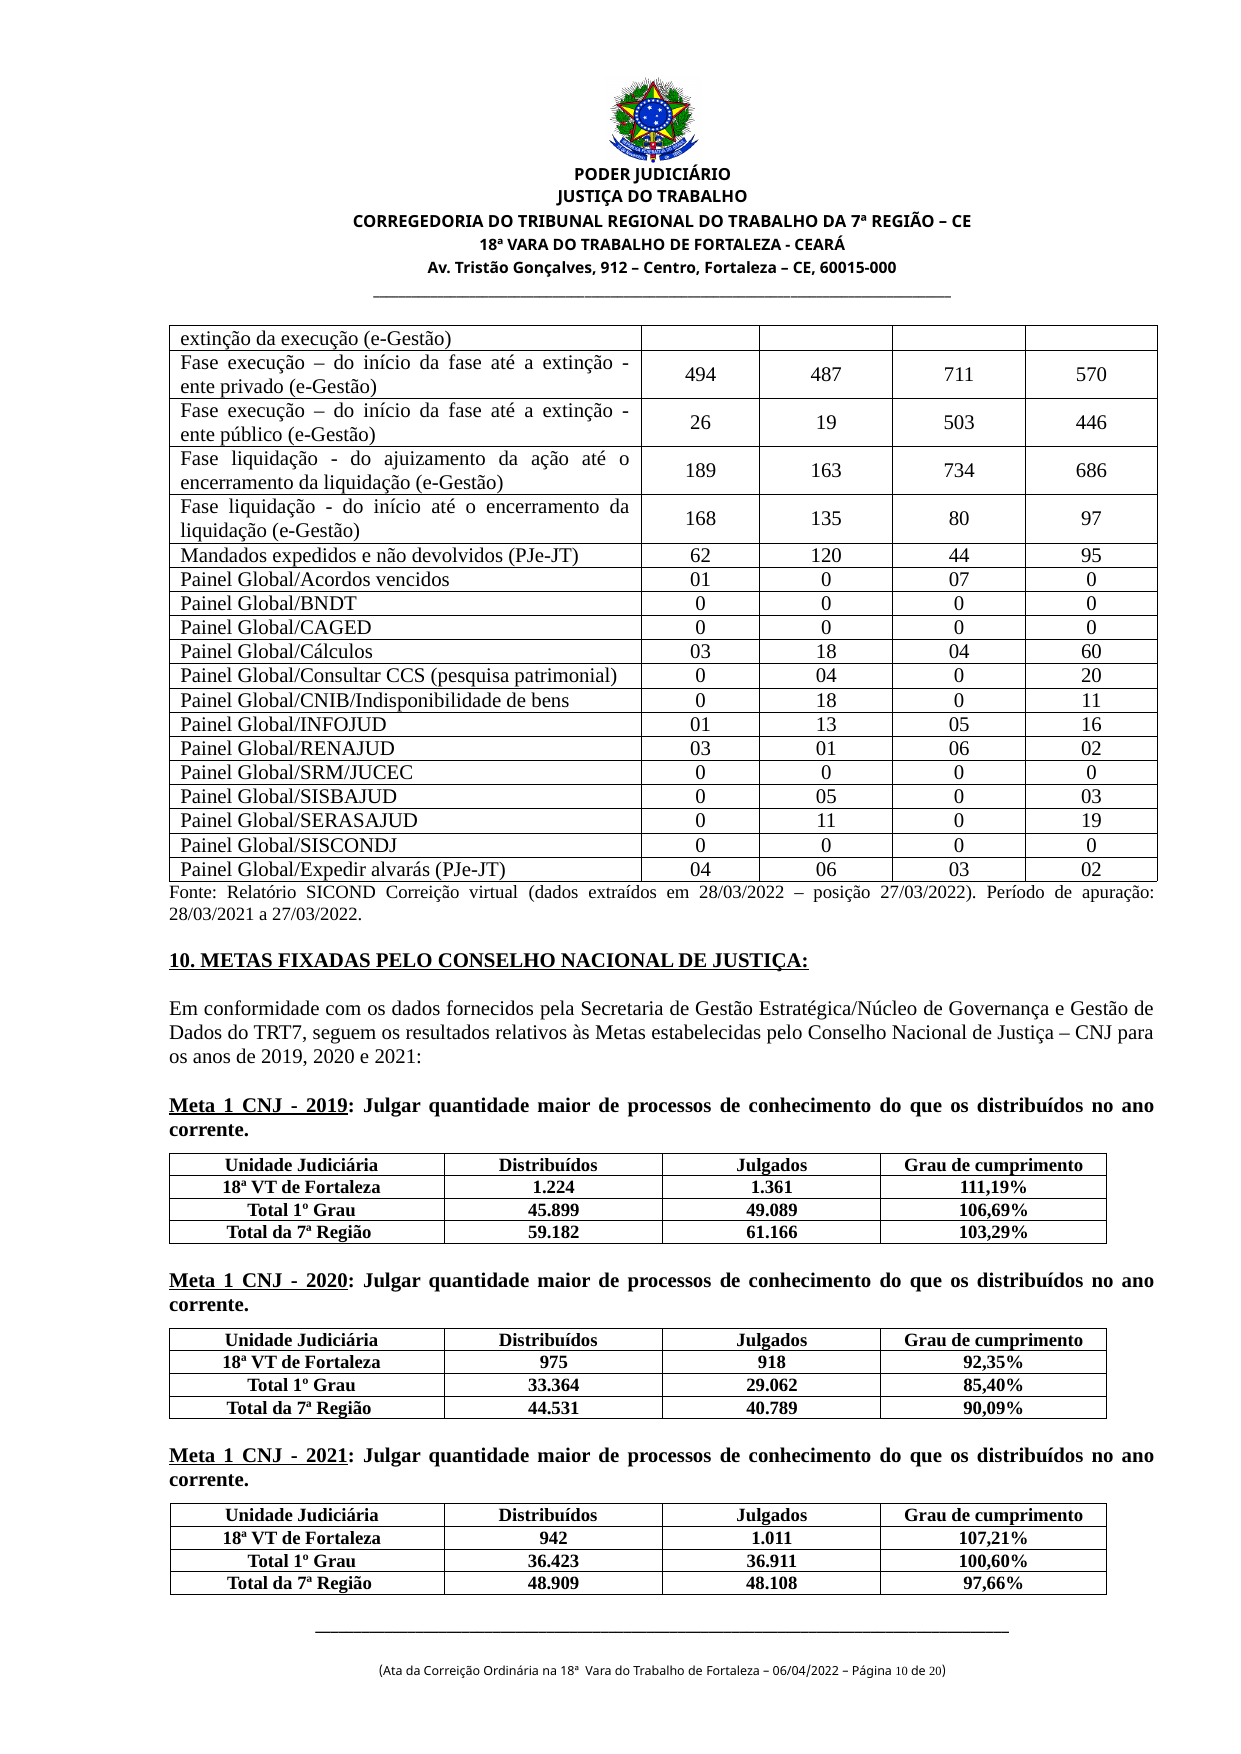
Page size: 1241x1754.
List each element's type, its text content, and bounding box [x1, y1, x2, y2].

table_header Grau de cumprimento [881, 1329, 1106, 1350]
table_cell 01 [642, 713, 759, 736]
table_cell Total 1º Grau [170, 1374, 444, 1396]
table_cell Painel Global/CNIB/Indisponibilidade de bens [170, 689, 641, 712]
table_cell 62 [642, 544, 759, 567]
table_header Grau de cumprimento [881, 1154, 1106, 1175]
table_cell 103,29% [881, 1221, 1106, 1243]
table_cell 49.089 [663, 1199, 880, 1220]
table_cell 40.789 [663, 1397, 880, 1418]
table_cell 0 [760, 592, 892, 615]
table_cell [760, 326, 892, 349]
table_cell Painel Global/SRM/JUCEC [170, 761, 641, 784]
table_cell 106,69% [881, 1199, 1106, 1220]
table_cell 0 [760, 568, 892, 591]
table_cell 18ª VT de Fortaleza [170, 1176, 444, 1198]
table_cell 111,19% [881, 1176, 1106, 1198]
table_cell Mandados expedidos e não devolvidos (PJe-JT) [170, 544, 641, 567]
table_cell 0 [893, 809, 1025, 832]
table_cell 04 [760, 664, 892, 687]
table_header Distribuídos [445, 1154, 662, 1175]
table_cell 0 [760, 834, 892, 857]
table_cell 1.224 [445, 1176, 662, 1198]
table_cell Painel Global/Consultar CCS (pesquisa patrimonial) [170, 664, 641, 687]
table_cell Painel Global/BNDT [170, 592, 641, 615]
text 10. METAS FIXADAS PELO CONSELHO NACIONAL DE JUSTIÇA: [169, 948, 1155, 972]
table_cell 711 [893, 351, 1025, 398]
table_header Julgados [663, 1154, 880, 1175]
table_cell 97,66% [881, 1572, 1106, 1594]
table_cell 446 [1026, 399, 1157, 446]
table_cell 0 [642, 834, 759, 857]
table_cell 11 [760, 809, 892, 832]
table_cell 0 [893, 664, 1025, 687]
table_cell Total da 7ª Região [170, 1221, 444, 1243]
table_cell 92,35% [881, 1351, 1106, 1373]
table_cell 19 [760, 399, 892, 446]
table_cell Fase execução – do início da fase até a extinção - ente privado (e-Gestão) [170, 351, 641, 398]
table_cell 107,21% [881, 1527, 1106, 1548]
table_cell 570 [1026, 351, 1157, 398]
table_cell 120 [760, 544, 892, 567]
table_cell 36.911 [663, 1550, 880, 1571]
table_cell 33.364 [445, 1374, 662, 1396]
table_cell 1.361 [663, 1176, 880, 1198]
table_cell 05 [760, 785, 892, 808]
table_cell 0 [642, 689, 759, 712]
table_cell 11 [1026, 689, 1157, 712]
table_cell 01 [760, 737, 892, 760]
table_cell 29.062 [663, 1374, 880, 1396]
table_cell 48.108 [663, 1572, 880, 1594]
table_cell 0 [1026, 761, 1157, 784]
table_cell 0 [642, 592, 759, 615]
table_cell 0 [642, 664, 759, 687]
table_cell 0 [642, 785, 759, 808]
table_cell 05 [893, 713, 1025, 736]
table_cell 0 [1026, 616, 1157, 639]
table_cell 942 [445, 1527, 662, 1548]
table_cell [642, 326, 759, 349]
table_cell Painel Global/Expedir alvarás (PJe-JT) [170, 858, 641, 881]
table_cell 0 [760, 761, 892, 784]
table_cell 04 [893, 640, 1025, 663]
table_cell 0 [760, 616, 892, 639]
table_cell 02 [1026, 737, 1157, 760]
table_cell 06 [760, 858, 892, 881]
table_cell Painel Global/Acordos vencidos [170, 568, 641, 591]
table_cell 0 [893, 834, 1025, 857]
table_cell 135 [760, 495, 892, 542]
table_cell 07 [893, 568, 1025, 591]
table_cell Painel Global/SISCONDJ [170, 834, 641, 857]
table_cell extinção da execução (e-Gestão) [170, 326, 641, 349]
table_header Distribuídos [445, 1329, 662, 1350]
table_cell 61.166 [663, 1221, 880, 1243]
table_cell 03 [642, 737, 759, 760]
table_cell 975 [445, 1351, 662, 1373]
table_cell 04 [642, 858, 759, 881]
table_cell 44.531 [445, 1397, 662, 1418]
table_cell 100,60% [881, 1550, 1106, 1571]
table_cell 26 [642, 399, 759, 446]
table_cell 90,09% [881, 1397, 1106, 1418]
table_cell 0 [893, 785, 1025, 808]
table_cell 163 [760, 447, 892, 494]
table_cell 06 [893, 737, 1025, 760]
table_cell 189 [642, 447, 759, 494]
table_cell Fase liquidação - do início até o encerramento da liquidação (e-Gestão) [170, 495, 641, 542]
table_cell 0 [893, 761, 1025, 784]
table_cell 0 [1026, 592, 1157, 615]
table_header Unidade Judiciária [170, 1329, 444, 1350]
table_cell 503 [893, 399, 1025, 446]
table_cell [893, 326, 1025, 349]
table_cell Painel Global/INFOJUD [170, 713, 641, 736]
table_cell 13 [760, 713, 892, 736]
table_cell Painel Global/Cálculos [170, 640, 641, 663]
table_cell 02 [1026, 858, 1157, 881]
table_cell Painel Global/SISBAJUD [170, 785, 641, 808]
table_cell 45.899 [445, 1199, 662, 1220]
table_cell [1026, 326, 1157, 349]
table_cell 85,40% [881, 1374, 1106, 1396]
picture [604, 75, 700, 164]
table_cell 60 [1026, 640, 1157, 663]
table_cell 36.423 [445, 1550, 662, 1571]
table_header Distribuídos [445, 1504, 662, 1526]
table_cell 0 [893, 592, 1025, 615]
table_cell 03 [642, 640, 759, 663]
table_cell 19 [1026, 809, 1157, 832]
table_cell 03 [1026, 785, 1157, 808]
table_header Unidade Judiciária [171, 1504, 444, 1526]
table_cell 80 [893, 495, 1025, 542]
table_cell 18ª VT de Fortaleza [170, 1351, 444, 1373]
table_cell 01 [642, 568, 759, 591]
table_cell 95 [1026, 544, 1157, 567]
table_cell 18 [760, 640, 892, 663]
table_cell Painel Global/RENAJUD [170, 737, 641, 760]
table_cell Total 1º Grau [170, 1199, 444, 1220]
table_cell 97 [1026, 495, 1157, 542]
table_header Julgados [663, 1329, 880, 1350]
table_cell 0 [642, 761, 759, 784]
table_cell Total 1º Grau [171, 1550, 444, 1571]
table_cell 0 [642, 616, 759, 639]
table_cell 494 [642, 351, 759, 398]
table_cell 59.182 [445, 1221, 662, 1243]
table_cell Total da 7ª Região [171, 1572, 444, 1594]
text Em conformidade com os dados fornecidos pela Secretaria de Gestão Estratégica/Núcleo de Governança e Gestão de Dados do TRT7, seguem os resultados relativos às Metas estabelecidas pelo Conselho Nacional de Justiça – CNJ para os anos de 2019, 2020 e 2021: [169, 996, 1155, 1068]
text Meta 1 CNJ - 2021: Julgar quantidade maior de processos de conhecimento do que os distribuídos no ano corrente. [169, 1443, 1155, 1491]
table_header Unidade Judiciária [170, 1154, 444, 1175]
table_cell 168 [642, 495, 759, 542]
table_cell 487 [760, 351, 892, 398]
table_cell 734 [893, 447, 1025, 494]
table_cell 0 [642, 809, 759, 832]
table_cell 44 [893, 544, 1025, 567]
table_cell 18 [760, 689, 892, 712]
table_cell 0 [1026, 568, 1157, 591]
table_cell 18ª VT de Fortaleza [171, 1527, 444, 1548]
text Fonte: Relatório SICOND Correição virtual (dados extraídos em 28/03/2022 – posição 27/03/2022). Período de apuração: 28/03/2021 a 27/03/2022. [169, 882, 1155, 924]
table_header Julgados [663, 1504, 880, 1526]
table_cell 16 [1026, 713, 1157, 736]
table_cell 20 [1026, 664, 1157, 687]
table_header Grau de cumprimento [881, 1504, 1106, 1526]
table_cell Painel Global/CAGED [170, 616, 641, 639]
text Meta 1 CNJ - 2019: Julgar quantidade maior de processos de conhecimento do que os distribuídos no ano corrente. [169, 1092, 1155, 1141]
table_cell 918 [663, 1351, 880, 1373]
table_cell Fase execução – do início da fase até a extinção - ente público (e-Gestão) [170, 399, 641, 446]
table_cell Fase liquidação - do ajuizamento da ação até o encerramento da liquidação (e-Gestão) [170, 447, 641, 494]
table_cell 0 [893, 689, 1025, 712]
table_cell 0 [893, 616, 1025, 639]
table_cell 1.011 [663, 1527, 880, 1548]
table_cell Painel Global/SERASAJUD [170, 809, 641, 832]
table_cell 0 [1026, 834, 1157, 857]
table_cell Total da 7ª Região [170, 1397, 444, 1418]
table_cell 686 [1026, 447, 1157, 494]
text Meta 1 CNJ - 2020: Julgar quantidade maior de processos de conhecimento do que os distribuídos no ano corrente. [169, 1268, 1155, 1316]
table_cell 48.909 [445, 1572, 662, 1594]
table_cell 03 [893, 858, 1025, 881]
